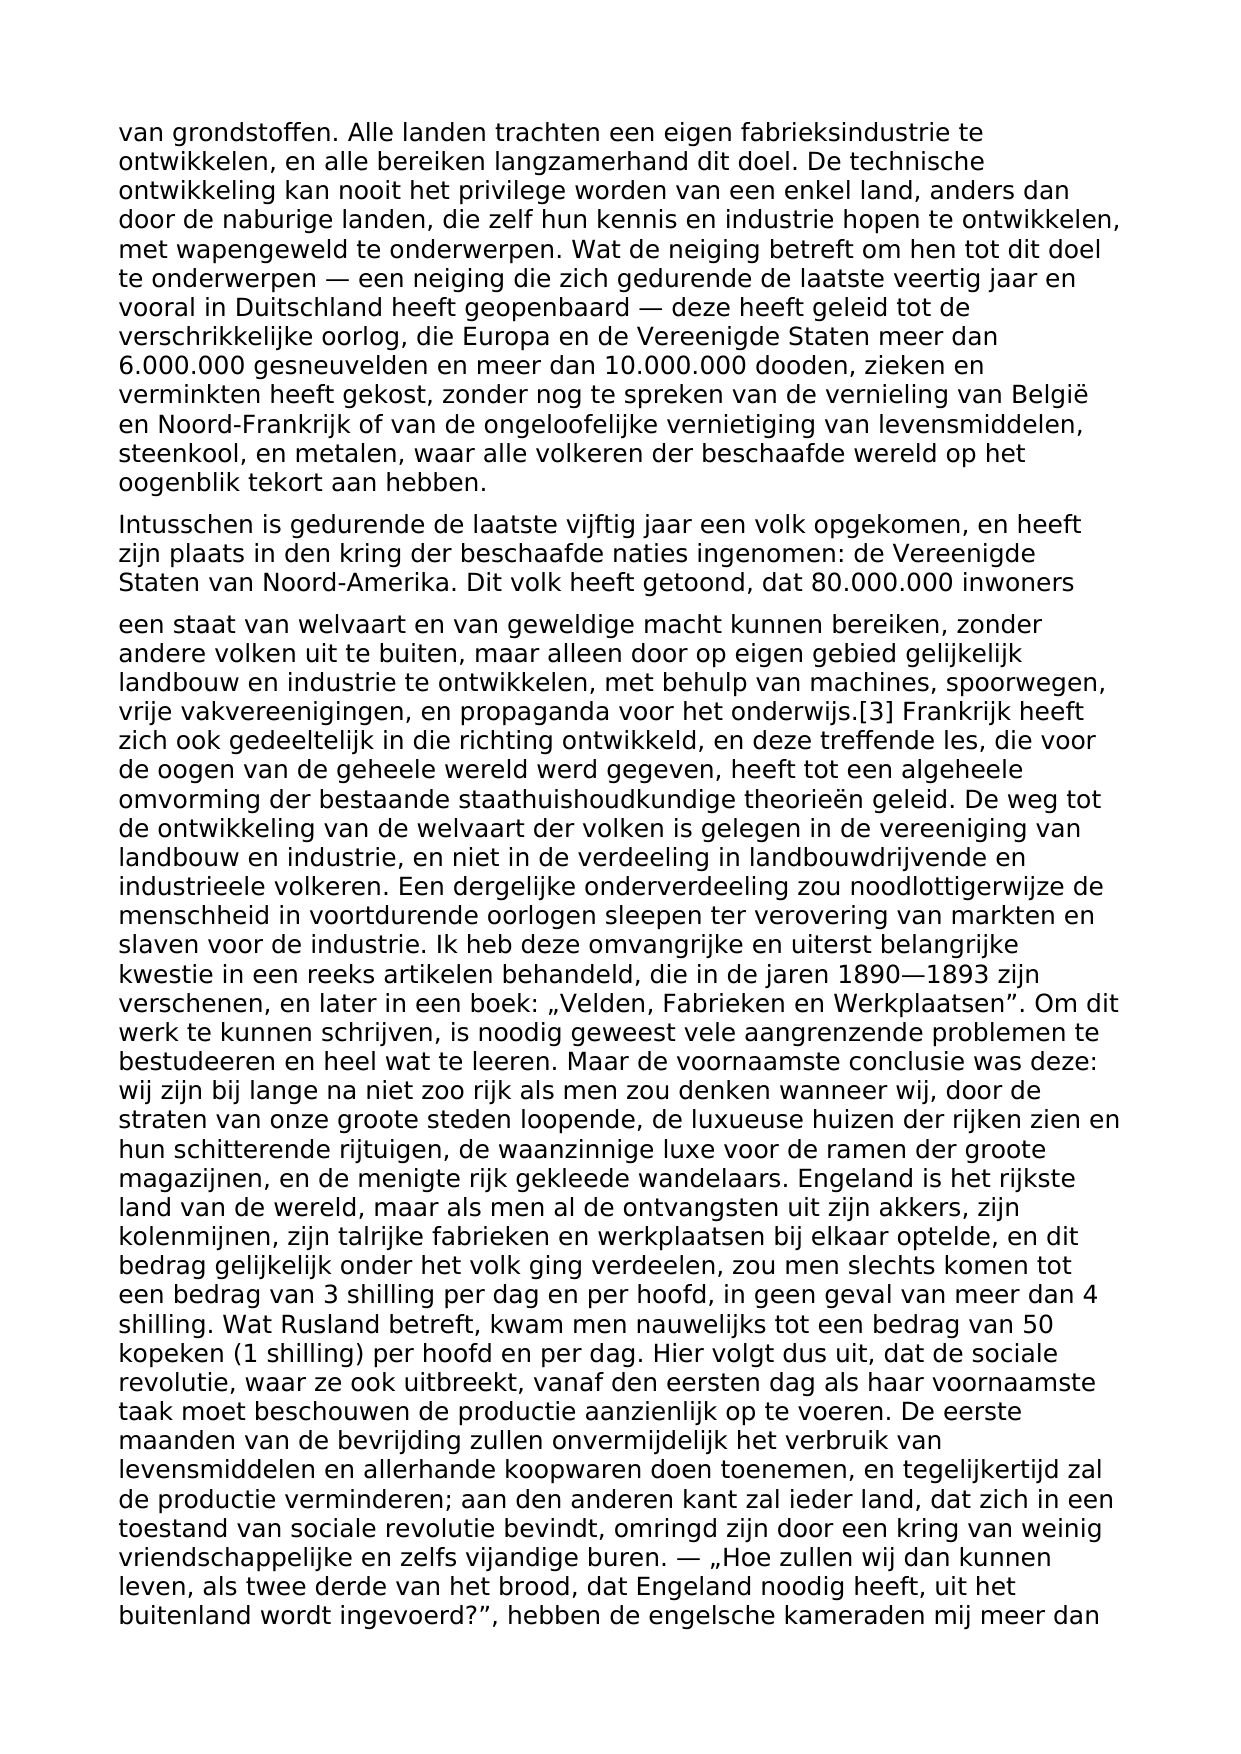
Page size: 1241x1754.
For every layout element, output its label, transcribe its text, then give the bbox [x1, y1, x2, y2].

text Intusschen is gedurende de laatste vijftig jaar een volk opgekomen, en heeft zijn plaats in den kring der beschaafde naties ingenomen: de Vereenigde Staten van Noord-Amerika. Dit volk heeft getoond, dat 80.000.000 inwoners [118, 510, 1122, 597]
text van grondstoffen. Alle landen trachten een eigen fabrieksindustrie te ontwikkelen, en alle bereiken langzamerhand dit doel. De technische ontwikkeling kan nooit het privilege worden van een enkel land, anders dan door de naburige landen, die zelf hun kennis en industrie hopen te ontwikkelen, met wapengeweld te onderwerpen. Wat de neiging betreft om hen tot dit doel te onderwerpen — een neiging die zich gedurende de laatste veertig jaar en vooral in Duitschland heeft geopenbaard — deze heeft geleid tot de verschrikkelijke oorlog, die Europa en de Vereenigde Staten meer dan 6.000.000 gesneuvelden en meer dan 10.000.000 dooden, zieken en verminkten heeft gekost, zonder nog te spreken van de vernieling van België en Noord-Frankrijk of van de ongeloofelijke vernietiging van levensmiddelen, steenkool, en metalen, waar alle volkeren der beschaafde wereld op het oogenblik tekort aan hebben. [118, 118, 1122, 497]
text een staat van welvaart en van geweldige macht kunnen bereiken, zonder andere volken uit te buiten, maar alleen door op eigen gebied gelijkelijk landbouw en industrie te ontwikkelen, met behulp van machines, spoorwegen, vrije vakvereenigingen, en propaganda voor het onderwijs.[3] Frankrijk heeft zich ook gedeeltelijk in die richting ontwikkeld, en deze treffende les, die voor de oogen van de geheele wereld werd gegeven, heeft tot een algeheele omvorming der bestaande staathuishoudkundige theorieën geleid. De weg tot de ontwikkeling van de welvaart der volken is gelegen in de vereeniging van landbouw en industrie, en niet in de verdeeling in landbouwdrijvende en industrieele volkeren. Een dergelijke onderverdeeling zou noodlottigerwijze de menschheid in voortdurende oorlogen sleepen ter verovering van markten en slaven voor de industrie. Ik heb deze omvangrijke en uiterst belangrijke kwestie in een reeks artikelen behandeld, die in de jaren 1890—1893 zijn verschenen, en later in een boek: „Velden, Fabrieken en Werkplaatsen”. Om dit werk te kunnen schrijven, is noodig geweest vele aangrenzende problemen te bestudeeren en heel wat te leeren. Maar de voornaamste conclusie was deze: wij zijn bij lange na niet zoo rijk als men zou denken wanneer wij, door de straten van onze groote steden loopende, de luxueuse huizen der rijken zien en hun schitterende rijtuigen, de waanzinnige luxe voor de ramen der groote magazijnen, en de menigte rijk gekleede wandelaars. Engeland is het rijkste land van de wereld, maar als men al de ontvangsten uit zijn akkers, zijn kolenmijnen, zijn talrijke fabrieken en werkplaatsen bij elkaar optelde, en dit bedrag gelijkelijk onder het volk ging verdeelen, zou men slechts komen tot een bedrag van 3 shilling per dag en per hoofd, in geen geval van meer dan 4 shilling. Wat Rusland betreft, kwam men nauwelijks tot een bedrag van 50 kopeken (1 shilling) per hoofd en per dag. Hier volgt dus uit, dat de sociale revolutie, waar ze ook uitbreekt, vanaf den eersten dag als haar voornaamste taak moet beschouwen de productie aanzienlijk op te voeren. De eerste maanden van de bevrijding zullen onvermijdelijk het verbruik van levensmiddelen en allerhande koopwaren doen toenemen, en tegelijkertijd zal de productie verminderen; aan den anderen kant zal ieder land, dat zich in een toestand van sociale revolutie bevindt, omringd zijn door een kring van weinig vriendschappelijke en zelfs vijandige buren. — „Hoe zullen wij dan kunnen leven, als twee derde van het brood, dat Engeland noodig heeft, uit het buitenland wordt ingevoerd?”, hebben de engelsche kameraden mij meer dan [118, 610, 1122, 1631]
